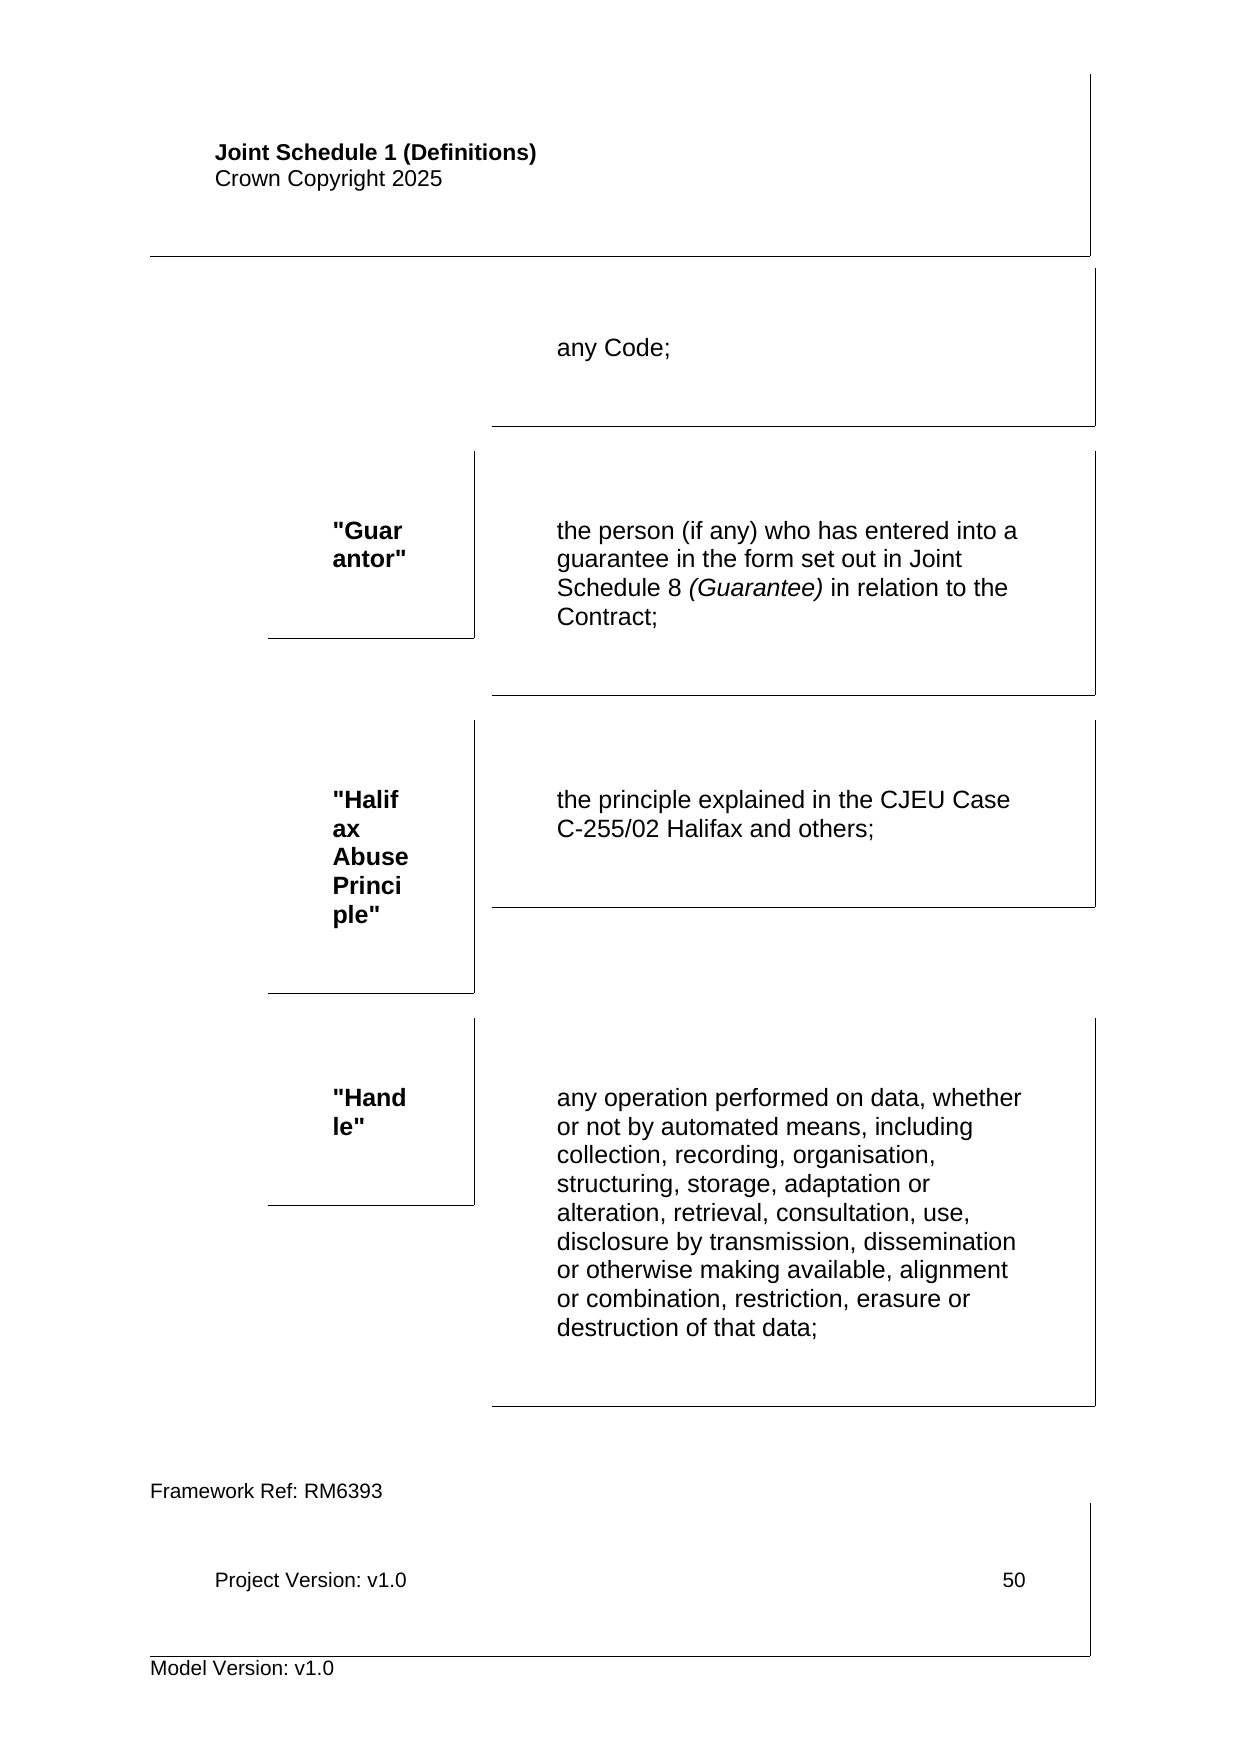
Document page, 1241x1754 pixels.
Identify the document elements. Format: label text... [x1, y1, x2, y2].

table_cell any operation performed on data, whether or not by automated means, including collection, recording, organisation, structuring, storage, adaptation or alteration, retrieval, consultation, use, disclosure by transmission, dissemination or otherwise making available, alignment or combination, restriction, erasure or destruction of that data; [474, 1006, 1095, 1419]
table_cell "Halifax Abuse Principle" [268, 708, 474, 993]
table_cell any Code; [474, 256, 1095, 439]
table_cell the principle explained in the CJEU Case C-255/02 Halifax and others; [474, 708, 1095, 1006]
table_cell [268, 639, 474, 708]
table_cell "Guarantor" [268, 439, 474, 638]
table_cell [268, 256, 474, 439]
table_cell the person (if any) who has entered into a guarantee in the form set out in Joint Schedule 8 (Guarantee) in relation to the Contract; [474, 439, 1095, 708]
table_cell "Handle" [268, 1006, 474, 1205]
table_cell [268, 994, 474, 1006]
table_cell [268, 1206, 474, 1419]
